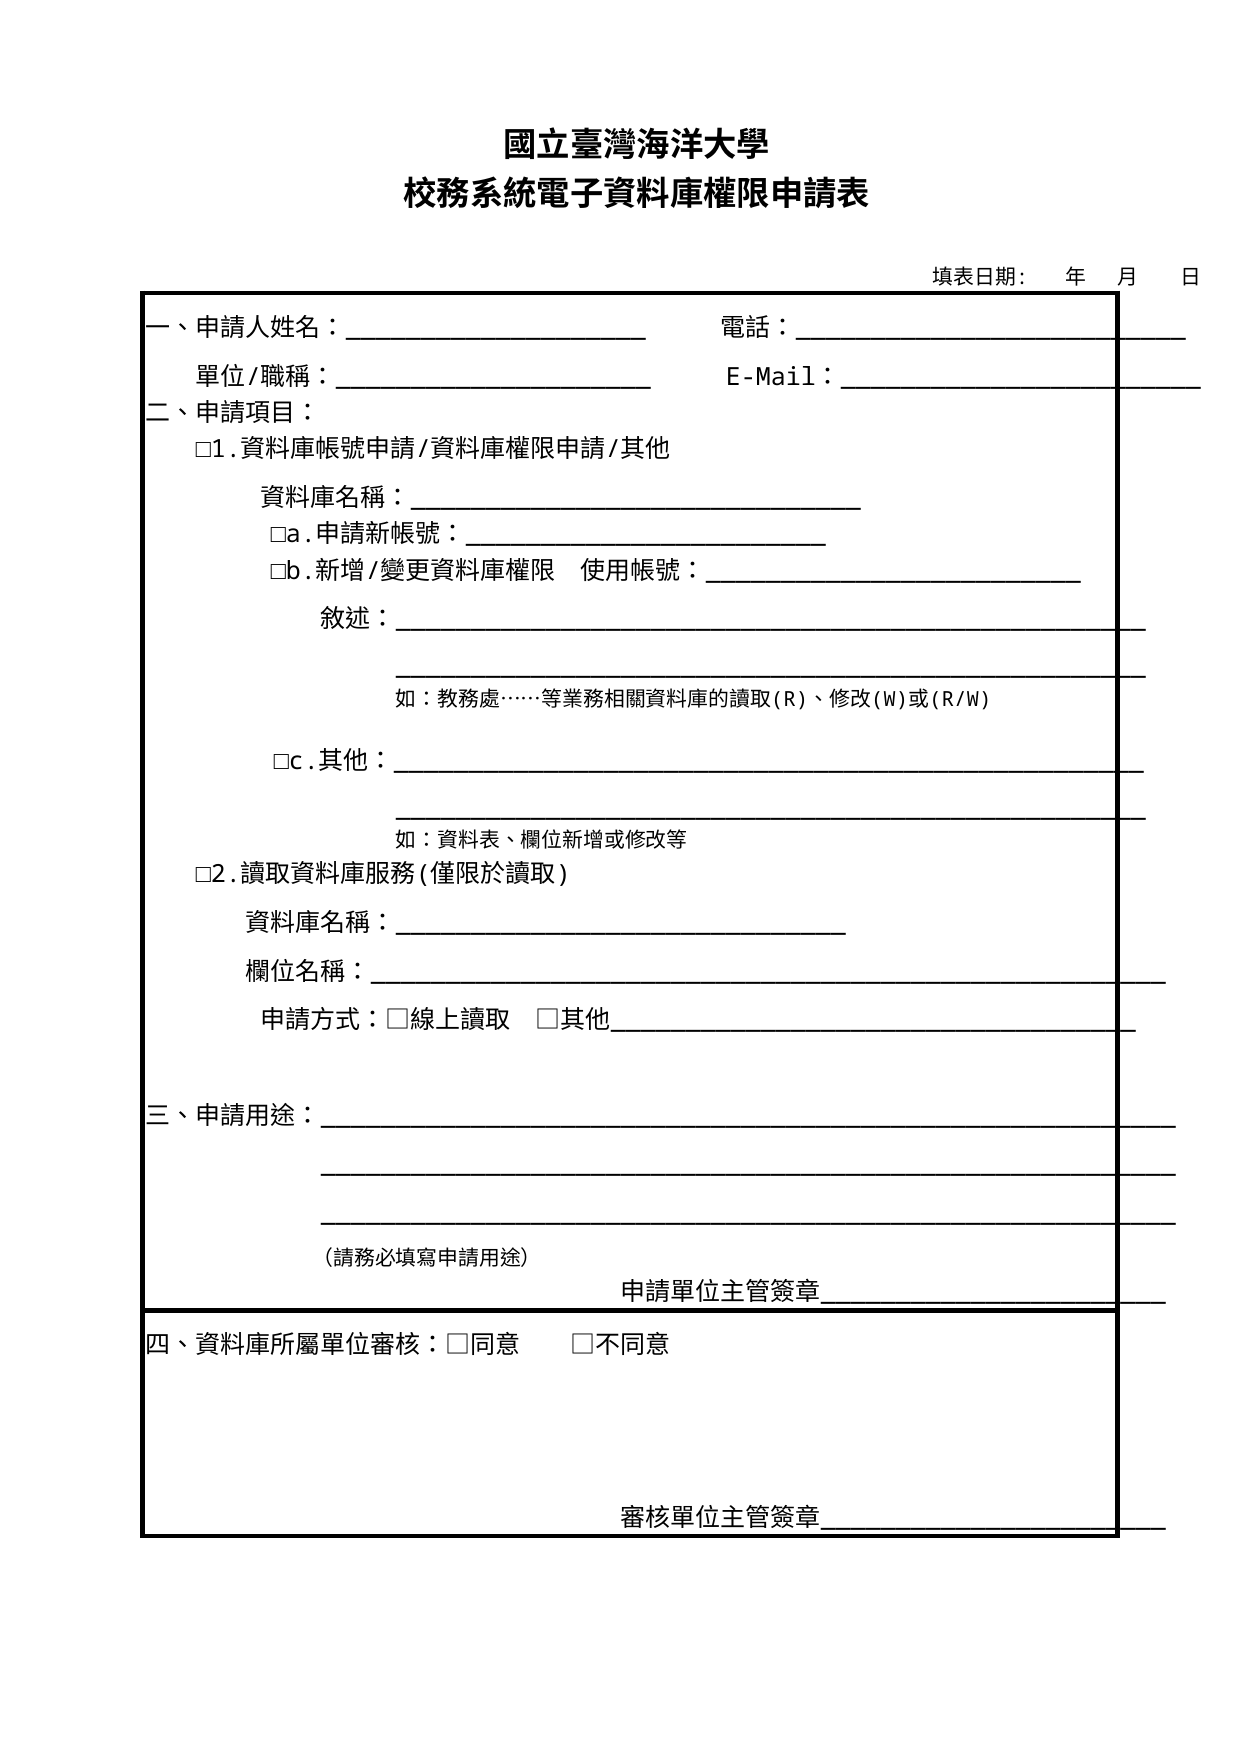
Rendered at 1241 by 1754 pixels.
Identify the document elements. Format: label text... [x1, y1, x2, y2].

text 校務系統電子資料庫權限申請表 [177, 166, 1096, 214]
table_cell 四、資料庫所屬單位審核：□同意 □不同意 審核單位主管簽章_______________________ [145, 1313, 1115, 1534]
text 填表日期: 年 月 日 [177, 254, 1231, 291]
table_header 一、申請人姓名：____________________ 電話：__________________________ 單位/職稱：_____________________ E-Mail：________________________ 二、申請項目： □1.資料庫帳號申請/資料庫權限申請/其他 資料庫名稱：______________________________ □a.申請新帳號：________________________ □b.新增/變更資料庫權限 使用帳號：_________________________ 敘述：__________________________________________________ __________________________________________________ 如：教務處……等業務相關資料庫的讀取(R)、修改(W)或(R/W) □c.其他：__________________________________________________ __________________________________________________ 如：資料表、欄位新增或修改等 □2.讀取資料庫服務(僅限於讀取) 資料庫名稱：______________________________ 欄位名稱：_____________________________________________________ 申請方式：□線上讀取 □其他___________________________________ 三、申請用途：_________________________________________________________ _________________________________________________________ _________________________________________________________ （請務必填寫申請用途） 申請單位主管簽章_______________________ [145, 295, 1115, 1308]
text 國立臺灣海洋大學 [177, 118, 1096, 166]
